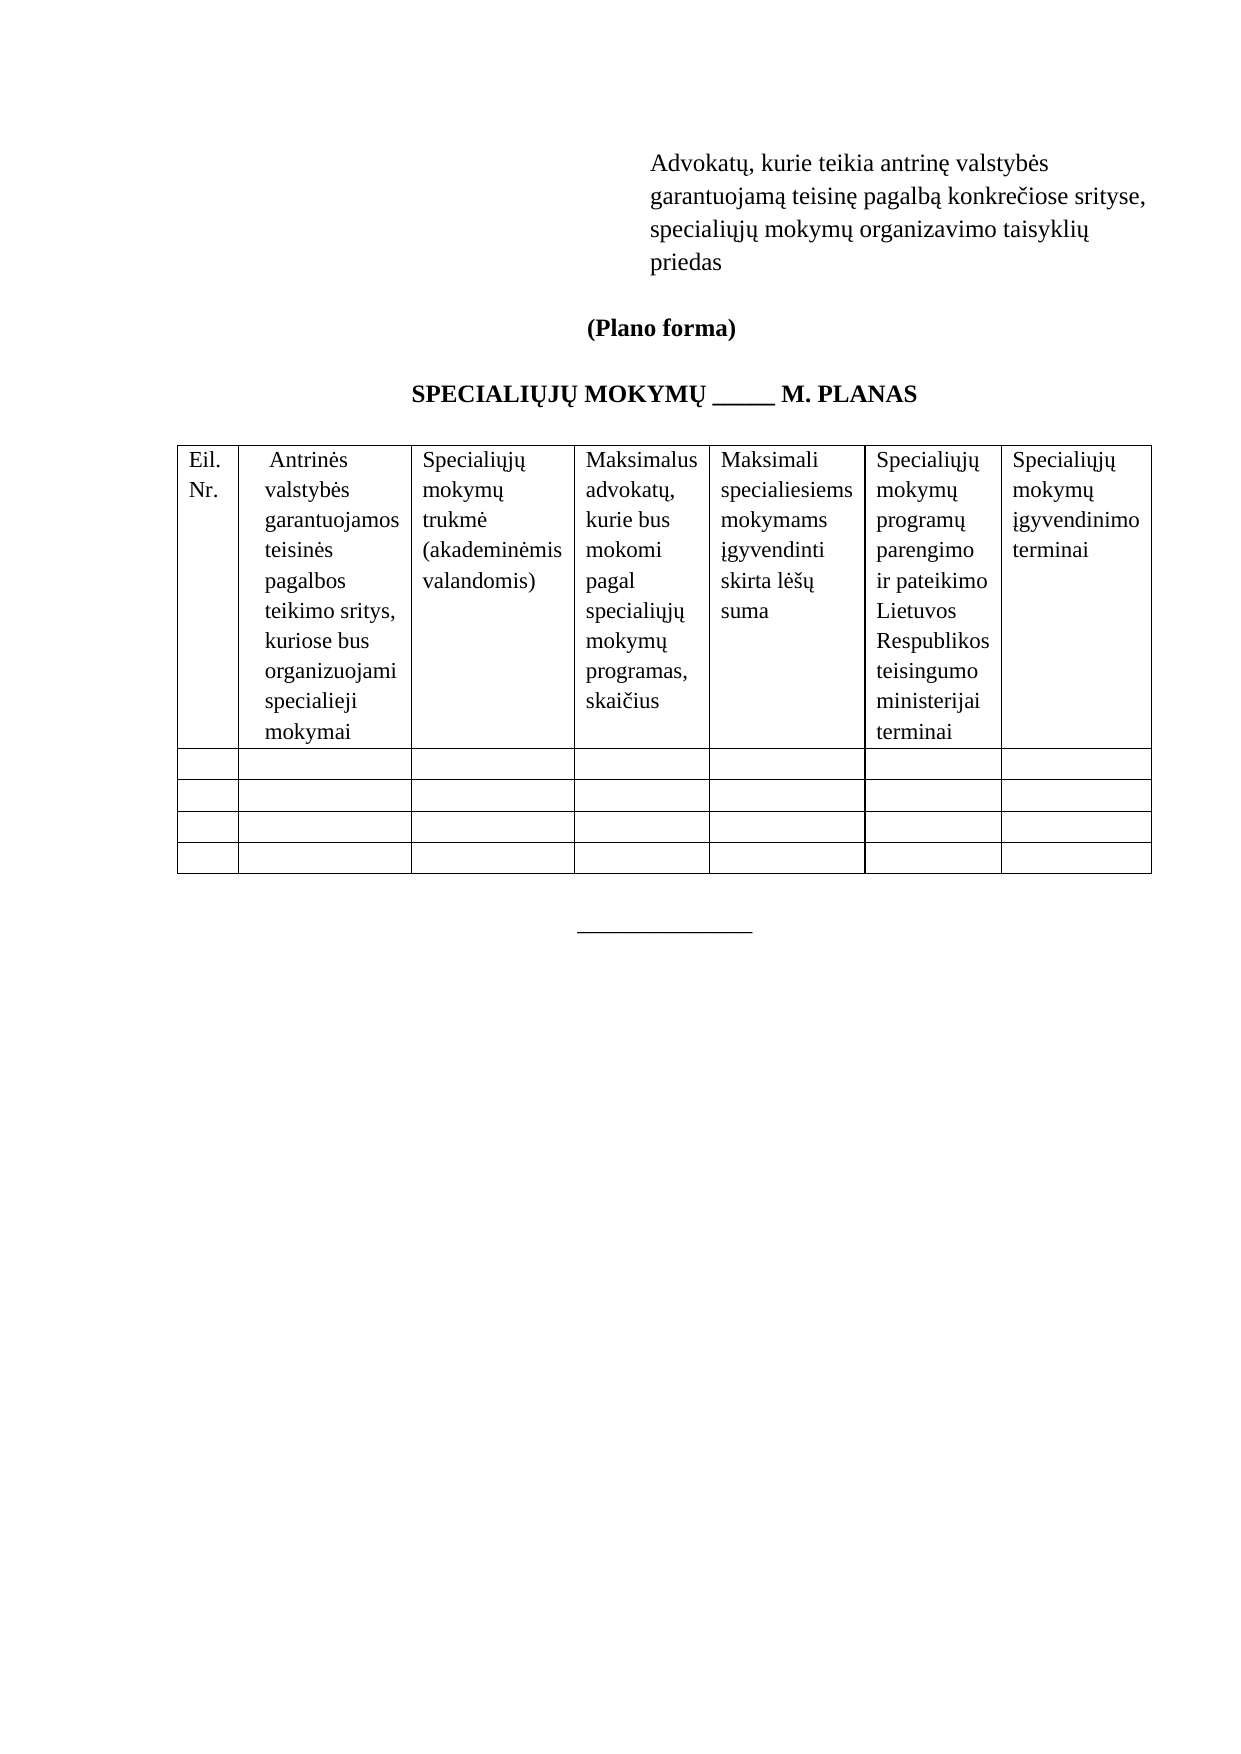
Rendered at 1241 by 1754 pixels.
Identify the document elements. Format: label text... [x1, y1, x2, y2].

table_cell [866, 843, 1001, 873]
table_cell [710, 749, 864, 779]
table_cell [239, 843, 411, 873]
text SPECIALIŲJŲ MOKYMŲ _____ M. PLANAS [177, 379, 1152, 408]
table_cell [412, 812, 574, 842]
text priedas [177, 247, 1152, 276]
table_header Maksimalus advokatų, kurie bus mokomi pagal specialiųjų mokymų programas, skaičius [575, 446, 709, 748]
table_cell [1002, 780, 1151, 811]
text Advokatų, kurie teikia antrinę valstybės [650, 148, 1152, 176]
table_header Maksimali specialiesiems mokymams įgyvendinti skirta lėšų suma [710, 446, 864, 748]
table_cell [178, 812, 238, 842]
table_cell [575, 780, 709, 811]
table_cell [178, 749, 238, 779]
table_cell [412, 843, 574, 873]
text garantuojamą teisinę pagalbą konkrečiose srityse, [650, 181, 1152, 209]
text specialiųjų mokymų organizavimo taisyklių [650, 214, 1152, 242]
table_header Antrinės valstybės garantuojamos teisinės pagalbos teikimo sritys, kuriose bus organizuojami specialieji mokymai [239, 446, 411, 748]
table_cell [1002, 843, 1151, 873]
table_cell [412, 780, 574, 811]
table_cell [710, 780, 864, 811]
table_header Specialiųjų mokymų trukmė (akademinėmis valandomis) [412, 446, 574, 748]
table_cell [178, 843, 238, 873]
table_cell [575, 812, 709, 842]
table_cell [575, 843, 709, 873]
text (Plano forma) [177, 313, 1152, 342]
table_cell [178, 780, 238, 811]
table_cell [239, 749, 411, 779]
text ______________ [177, 907, 1152, 936]
table_cell [412, 749, 574, 779]
table_header Specialiųjų mokymų įgyvendinimo terminai [1002, 446, 1151, 748]
table_cell [1002, 749, 1151, 779]
table_header Specialiųjų mokymų programų parengimo ir pateikimo Lietuvos Respublikos teisingumo ministerijai terminai [866, 446, 1001, 748]
table_cell [710, 812, 864, 842]
table_header Eil. Nr. [178, 446, 238, 748]
table_cell [710, 843, 864, 873]
table_cell [239, 812, 411, 842]
table_cell [866, 780, 1001, 811]
table_cell [866, 749, 1001, 779]
table_cell [239, 780, 411, 811]
table_cell [866, 812, 1001, 842]
table_cell [1002, 812, 1151, 842]
table_cell [575, 749, 709, 779]
